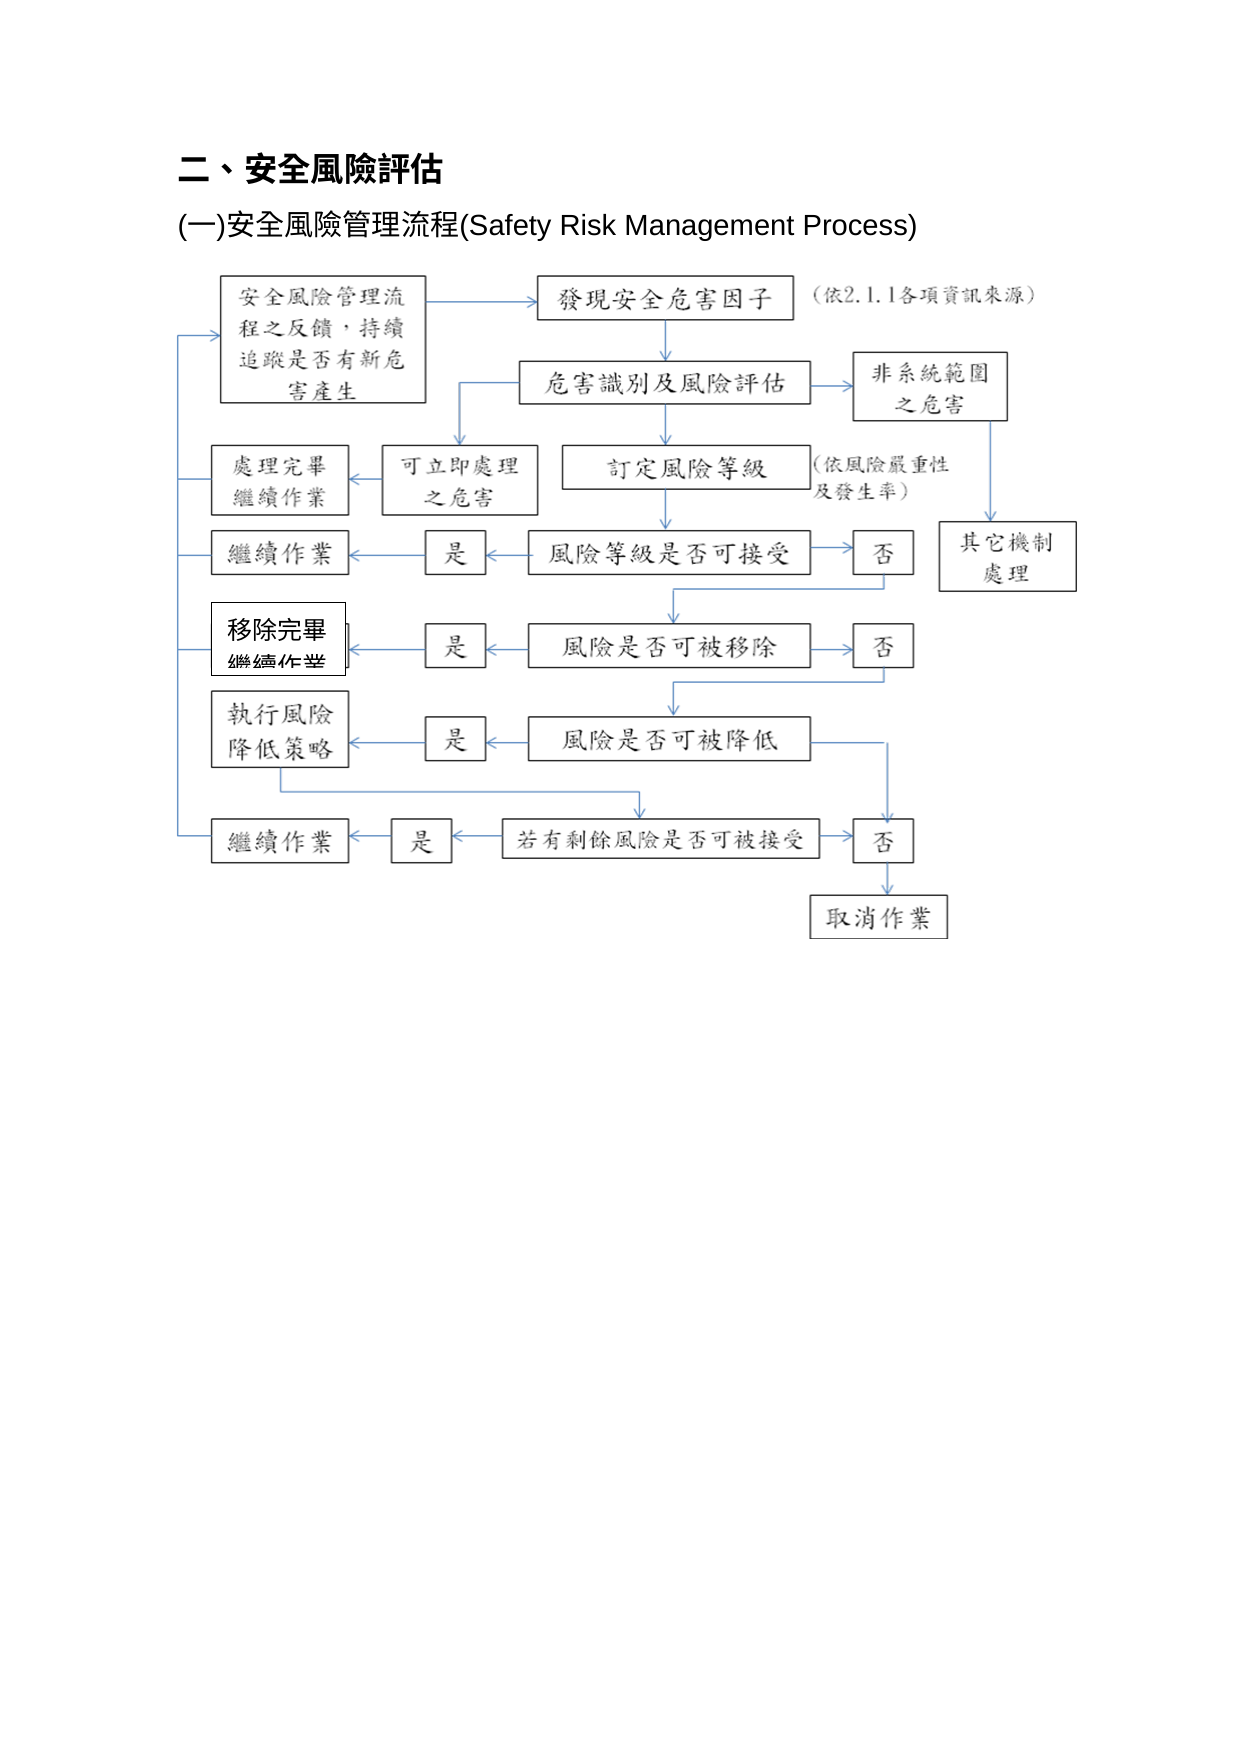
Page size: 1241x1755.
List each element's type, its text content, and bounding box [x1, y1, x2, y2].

text (一)安全風險管理流程(Safety Risk Management Process) [177, 202, 1063, 243]
text 二、安全風險評估 [177, 148, 1063, 189]
text 移除完畢繼續作業 [227, 610, 330, 667]
